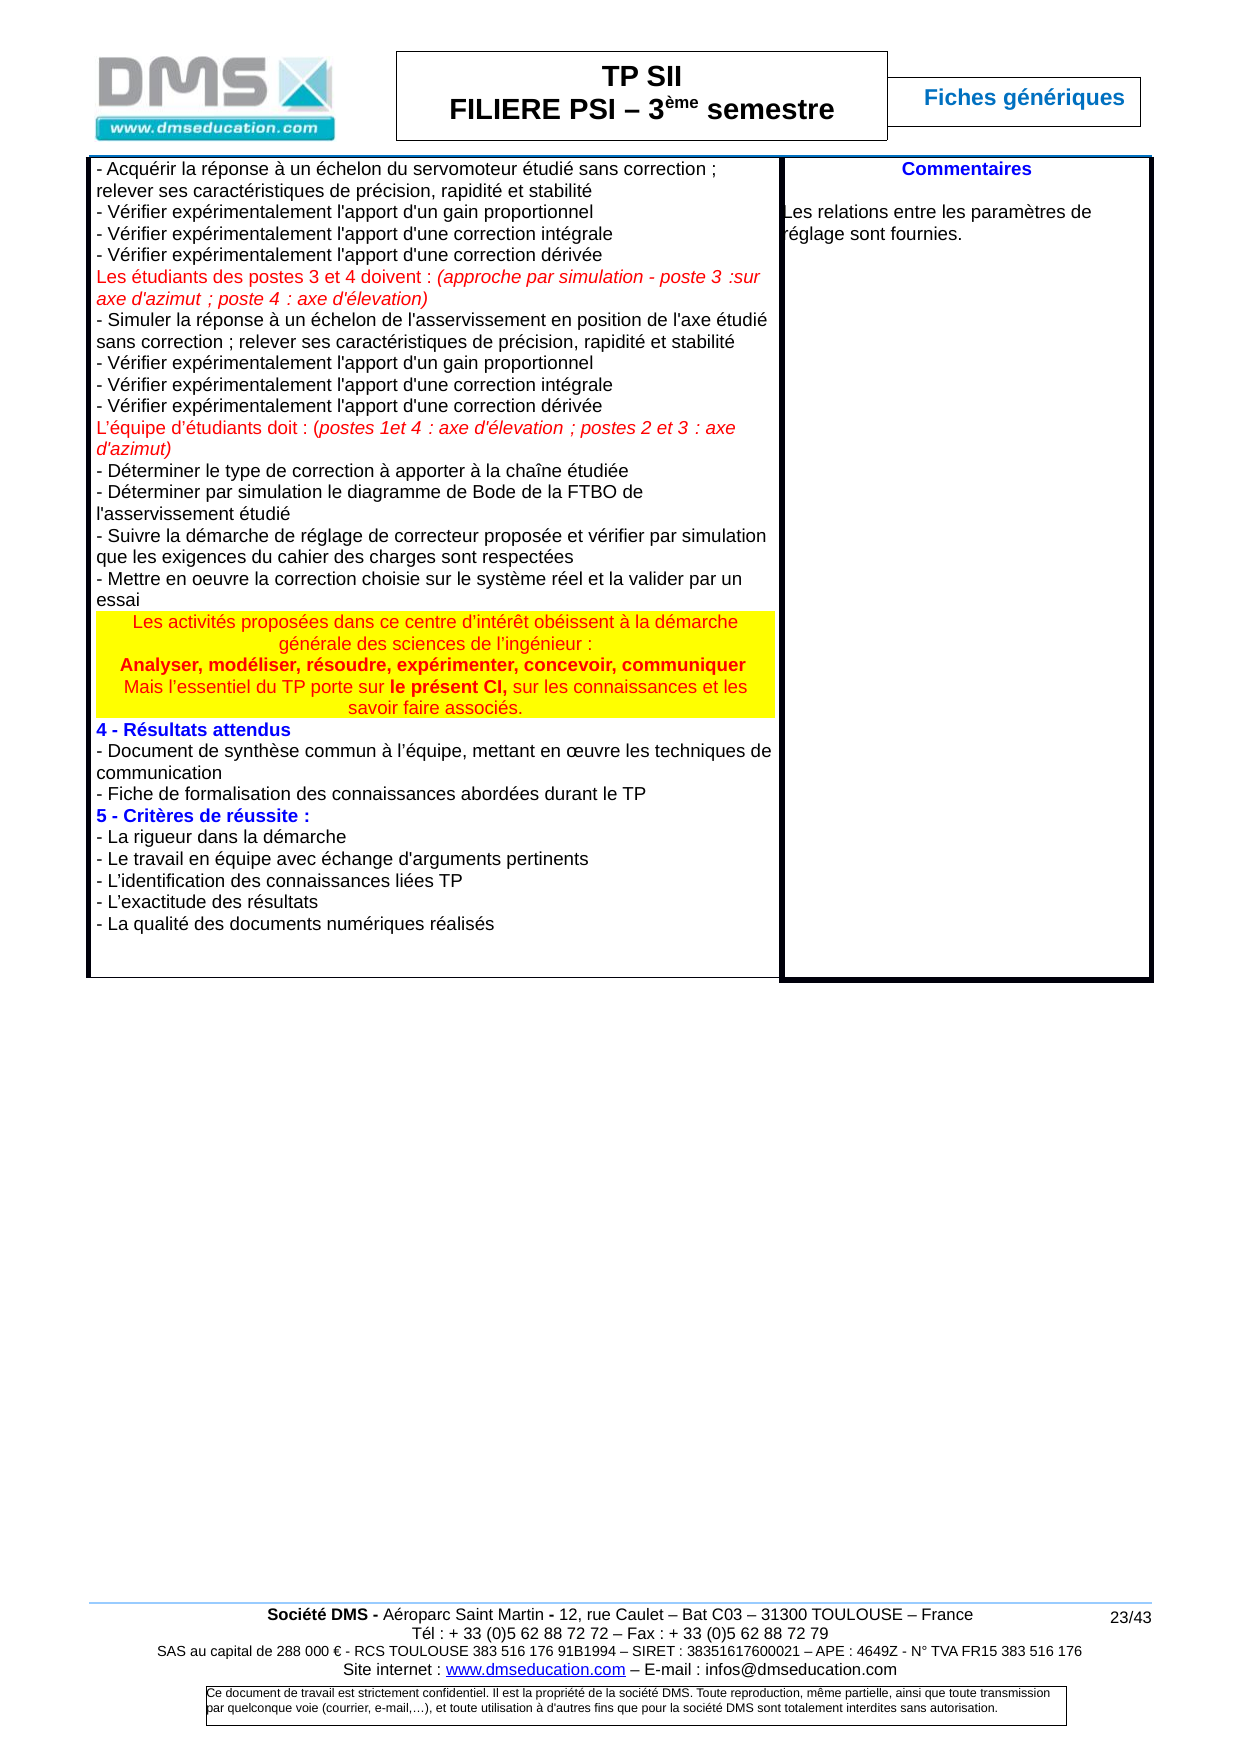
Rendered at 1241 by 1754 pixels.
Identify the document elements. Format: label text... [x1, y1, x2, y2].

table_cell Commentaires Les relations entre les paramètres de réglage sont fournies. [785, 158, 1149, 977]
picture [94, 56, 337, 142]
table_cell - Acquérir la réponse à un échelon du servomoteur étudié sans correction ; relever ses caractéristiques de précision, rapidité et stabilité - Vérifier expérimentalement l'apport d'un gain proportionnel - Vérifier expérimentalement l'apport d'une correction intégrale - Vérifier expérimentalement l'apport d'une correction dérivée Les étudiants des postes 3 et 4 doivent : (approche par simulation - poste 3 :sur axe d'azimut ; poste 4 : axe d'élevation) - Simuler la réponse à un échelon de l'asservissement en position de l'axe étudié sans correction ; relever ses caractéristiques de précision, rapidité et stabilité - Vérifier expérimentalement l'apport d'un gain proportionnel - Vérifier expérimentalement l'apport d'une correction intégrale - Vérifier expérimentalement l'apport d'une correction dérivée L’équipe d’étudiants doit : (postes 1et 4 : axe d'élevation ; postes 2 et 3 : axe d'azimut) - Déterminer le type de correction à apporter à la chaîne étudiée - Déterminer par simulation le diagramme de Bode de la FTBO de l'asservissement étudié - Suivre la démarche de réglage de correcteur proposée et vérifier par simulation que les exigences du cahier des charges sont respectées - Mettre en oeuvre la correction choisie sur le système réel et la valider par un essai Les activités proposées dans ce centre d’intérêt obéissent à la démarche générale des sciences de l’ingénieur : Analyser, modéliser, résoudre, expérimenter, concevoir, communiquer Mais l’essentiel du TP porte sur le présent CI, sur les connaissances et les savoir faire associés. 4 - Résultats attendus - Document de synthèse commun à l’équipe, mettant en œuvre les techniques de communication - Fiche de formalisation des connaissances abordées durant le TP 5 - Critères de réussite : - La rigueur dans la démarche - Le travail en équipe avec échange d'arguments pertinents - L’identification des connaissances liées TP - L’exactitude des résultats - La qualité des documents numériques réalisés [91, 158, 779, 977]
